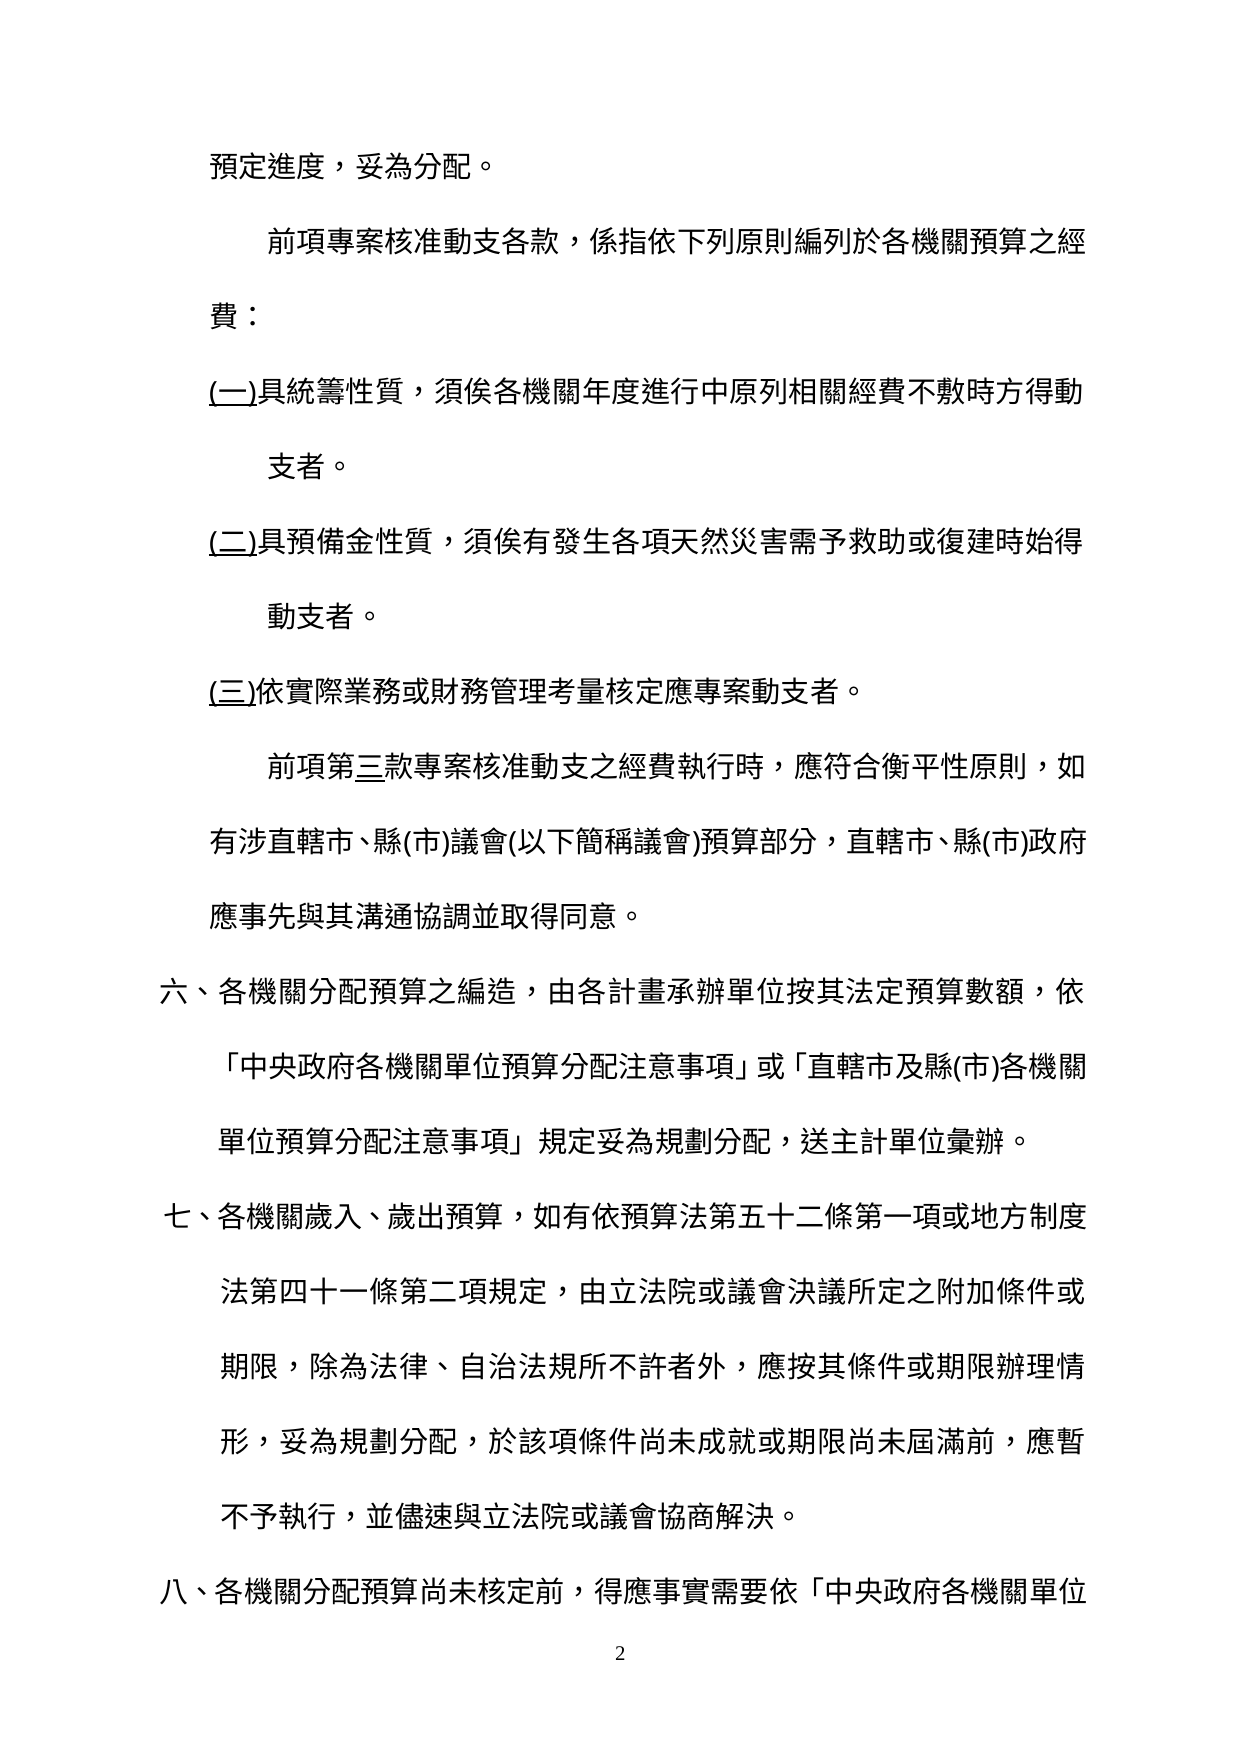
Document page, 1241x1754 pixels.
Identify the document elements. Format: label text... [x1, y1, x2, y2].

table_cell 預定進度，妥為分配。 前項專案核准動支各款，係指依下列原則編列於各機關預算之經費： (一)具統籌性質，須俟各機關年度進行中原列相關經費不敷時方得動支者。 (二)具預備金性質，須俟有發生各項天然災害需予救助或復建時始得動支者。 (三)依實際業務或財務管理考量核定應專案動支者。 前項第三款專案核准動支之經費執行時，應符合衡平性原則，如有涉直轄市、縣(市)議會(以下簡稱議會)預算部分，直轄市、縣(市)政府應事先與其溝通協調並取得同意。 [148, 127, 1098, 952]
table_cell 六、各機關分配預算之編造，由各計畫承辦單位按其法定預算數額，依「中央政府各機關單位預算分配注意事項」或「直轄市及縣(市)各機關單位預算分配注意事項」規定妥為規劃分配，送主計單位彙辦。 [148, 952, 1098, 1177]
table_cell 八、各機關分配預算尚未核定前，得應事實需要依「中央政府各機關單位 [148, 1552, 1098, 1627]
table_cell 七、各機關歲入、歲出預算，如有依預算法第五十二條第一項或地方制度法第四十一條第二項規定，由立法院或議會決議所定之附加條件或期限，除為法律、自治法規所不許者外，應按其條件或期限辦理情形，妥為規劃分配，於該項條件尚未成就或期限尚未屆滿前，應暫不予執行，並儘速與立法院或議會協商解決。 [148, 1177, 1098, 1552]
